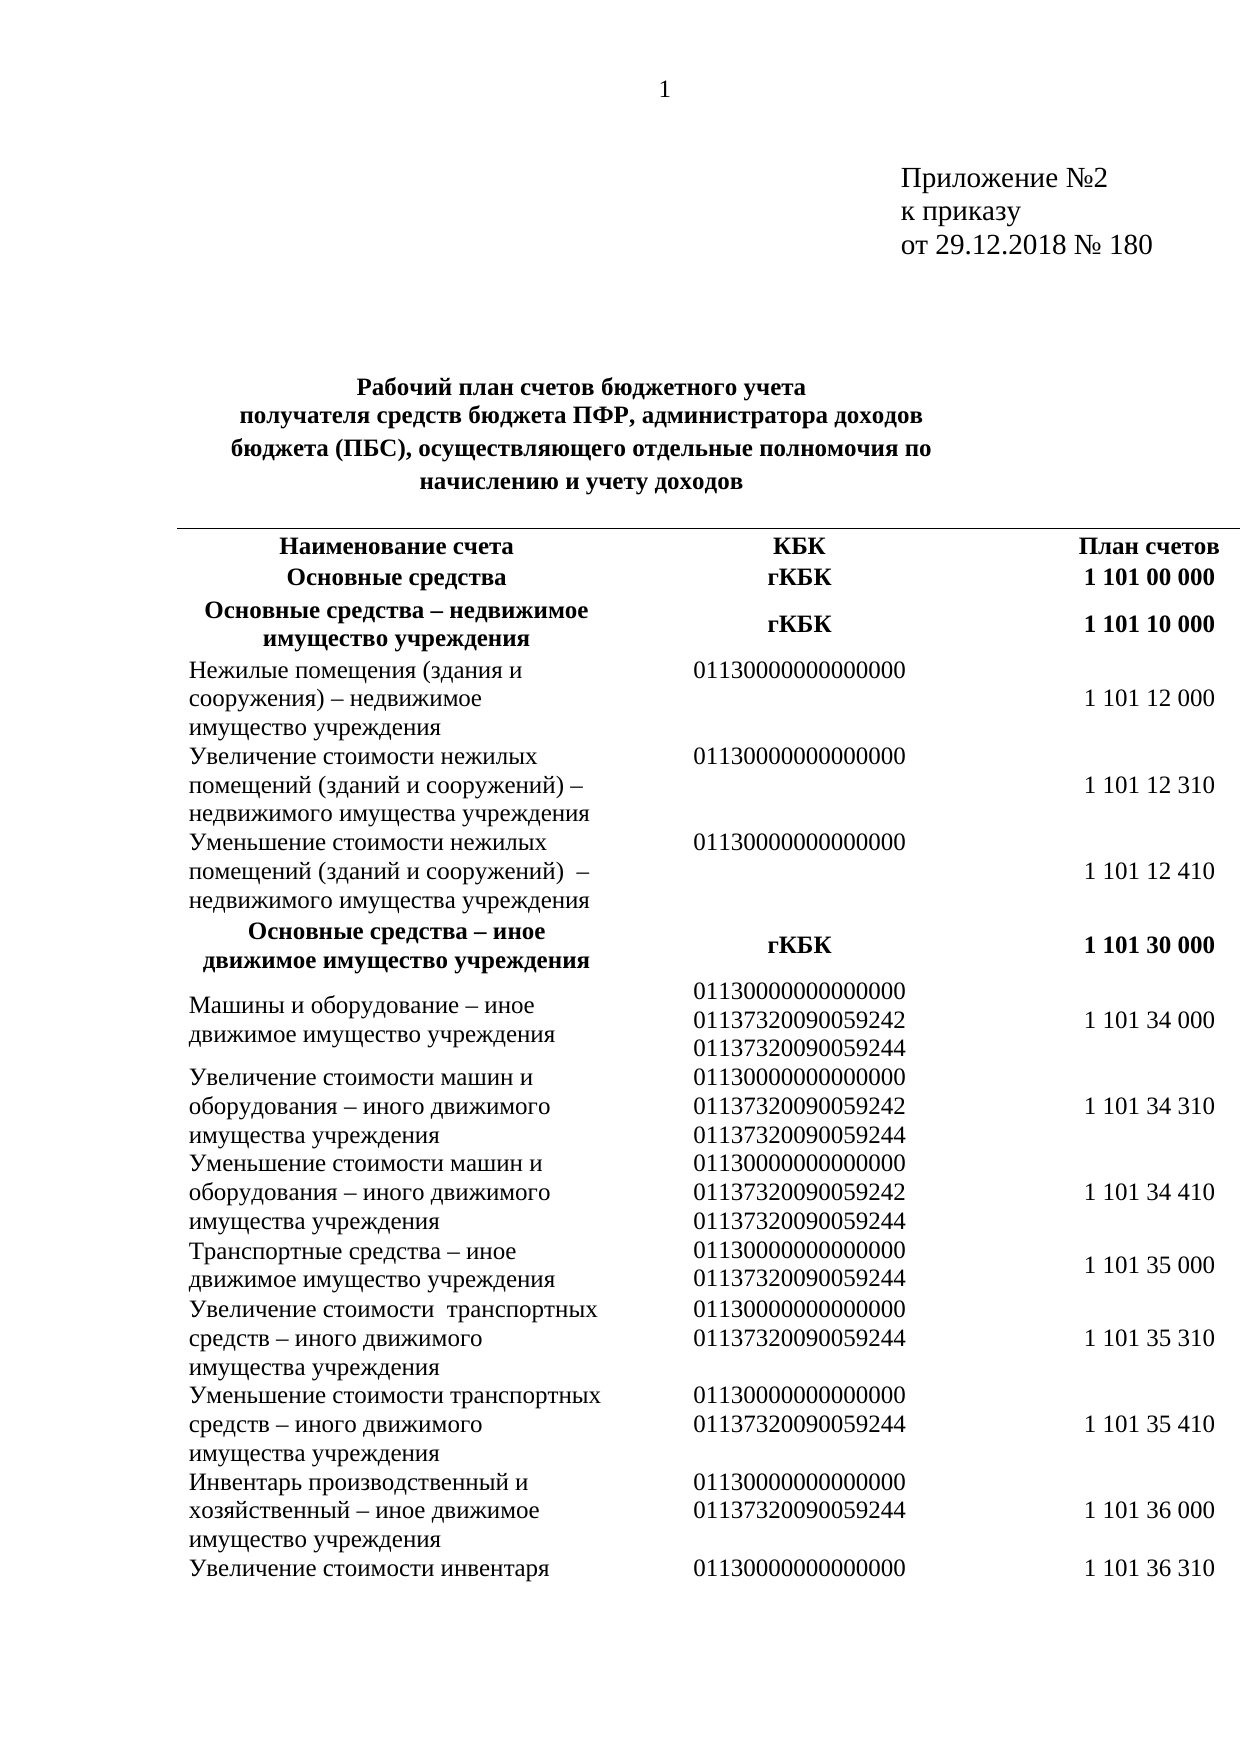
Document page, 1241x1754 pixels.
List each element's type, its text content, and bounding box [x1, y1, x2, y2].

table_cell КБК [616, 529, 985, 561]
table_cell 1 101 35 000 [985, 1235, 1240, 1294]
table_cell 01130000000000000 01137320090059242 01137320090059244 [616, 1062, 985, 1148]
table_cell гКБК [616, 914, 985, 976]
table_cell [985, 328, 1240, 400]
table_cell 1 101 00 000 [985, 561, 1240, 592]
table_cell Уменьшение стоимости нежилых помещений (зданий и сооружений) – недвижимого имущества учреждения [177, 827, 616, 913]
table_cell 01130000000000000 [616, 827, 985, 913]
table_cell 01130000000000000 [616, 741, 985, 827]
table_cell [177, 227, 824, 261]
table_cell к приказу [824, 194, 1240, 227]
table_cell 1 101 35 310 [985, 1294, 1240, 1380]
table_cell 01130000000000000 01137320090059244 [616, 1294, 985, 1380]
table_cell [824, 261, 1240, 294]
table_cell 1 101 12 310 [985, 741, 1240, 827]
table_cell 1 101 35 410 [985, 1380, 1240, 1467]
table_cell [177, 194, 824, 227]
table_cell 1 101 12 410 [985, 827, 1240, 913]
table_cell Инвентарь производственный и хозяйственный – иное движимое имущество учреждения [177, 1467, 616, 1553]
table_cell [177, 294, 824, 328]
table_header [177, 160, 824, 193]
table_cell 01130000000000000 01137320090059242 01137320090059244 [616, 1149, 985, 1235]
table_cell Увеличение стоимости инвентаря [177, 1553, 616, 1591]
table_cell Наименование счета [177, 529, 616, 561]
table_header Приложение №2 [824, 160, 1240, 193]
table_cell Основные средства – иное движимое имущество учреждения [177, 914, 616, 976]
table_cell 1 101 12 000 [985, 655, 1240, 741]
table_cell Уменьшение стоимости транспортных средств – иного движимого имущества учреждения [177, 1380, 616, 1467]
table_cell 01130000000000000 [616, 1553, 985, 1591]
table_cell Основные средства [177, 561, 616, 592]
table_cell План счетов [985, 529, 1240, 561]
table_cell 01130000000000000 [616, 655, 985, 741]
table_cell 1 101 36 000 [985, 1467, 1240, 1553]
table_cell 01130000000000000 01137320090059244 [616, 1380, 985, 1467]
table_cell [177, 261, 824, 294]
table_cell Увеличение стоимости машин и оборудования – иного движимого имущества учреждения [177, 1062, 616, 1148]
table_cell 01130000000000000 01137320090059244 [616, 1467, 985, 1553]
table_cell Уменьшение стоимости машин и оборудования – иного движимого имущества учреждения [177, 1149, 616, 1235]
table_cell от 29.12.2018 № 180 [824, 227, 1240, 261]
table_cell Транспортные средства – иное движимое имущество учреждения [177, 1235, 616, 1294]
table_cell 01130000000000000 01137320090059242 01137320090059244 [616, 976, 985, 1062]
table_cell гКБК [616, 592, 985, 655]
table_cell Рабочий план счетов бюджетного учета [177, 328, 985, 400]
table_cell 01130000000000000 01137320090059244 [616, 1235, 985, 1294]
table_cell получателя средств бюджета ПФР, администратора доходов бюджета (ПБС), осуществляющего отдельные полномочия по начислению и учету доходов [177, 400, 985, 528]
table_cell 1 101 36 310 [985, 1553, 1240, 1591]
table_cell 1 101 30 000 [985, 914, 1240, 976]
table_cell 1 101 34 000 [985, 976, 1240, 1062]
table_cell Увеличение стоимости транспортных средств – иного движимого имущества учреждения [177, 1294, 616, 1380]
table_cell Нежилые помещения (здания и сооружения) – недвижимое имущество учреждения [177, 655, 616, 741]
table_cell 1 101 10 000 [985, 592, 1240, 655]
table_cell 1 101 34 410 [985, 1149, 1240, 1235]
table_cell Увеличение стоимости нежилых помещений (зданий и сооружений) – недвижимого имущества учреждения [177, 741, 616, 827]
table_cell Основные средства – недвижимое имущество учреждения [177, 592, 616, 655]
table_cell [824, 294, 1240, 328]
table_cell 1 101 34 310 [985, 1062, 1240, 1148]
table_cell Машины и оборудование – иное движимое имущество учреждения [177, 976, 616, 1062]
table_cell [985, 400, 1240, 528]
table_cell гКБК [616, 561, 985, 592]
